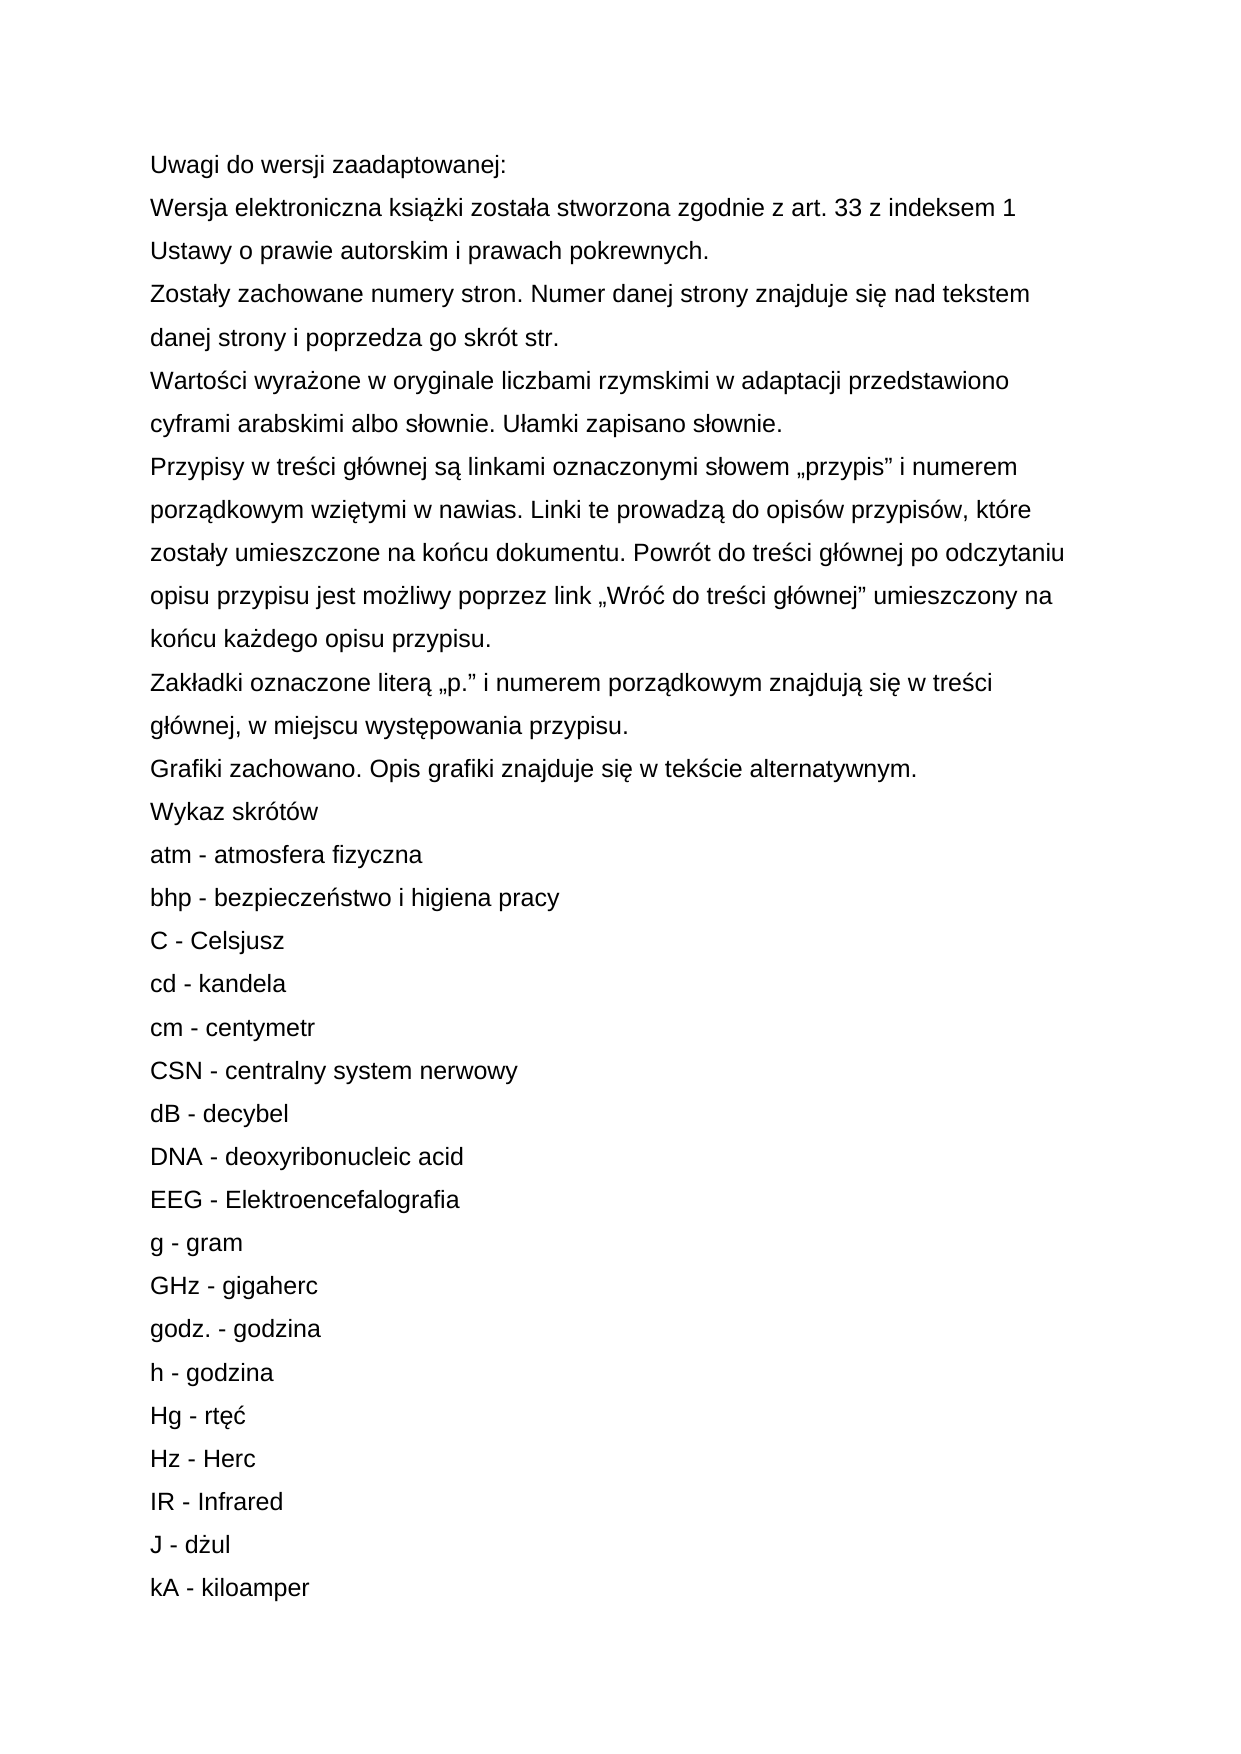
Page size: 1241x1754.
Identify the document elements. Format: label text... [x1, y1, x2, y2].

text C - Celsjusz [150, 926, 1090, 955]
text Hg - rtęć [150, 1401, 1090, 1429]
text Wykaz skrótów [150, 797, 1090, 826]
text cd - kandela [150, 969, 1090, 998]
text Zostały zachowane numery stron. Numer danej strony znajduje się nad tekstem danej strony i poprzedza go skrót str. [150, 279, 1090, 351]
text Wersja elektroniczna książki została stworzona zgodnie z art. 33 z indeksem 1 Ustawy o prawie autorskim i prawach pokrewnych. [150, 193, 1090, 265]
text Wartości wyrażone w oryginale liczbami rzymskimi w adaptacji przedstawiono cyframi arabskimi albo słownie. Ułamki zapisano słownie. [150, 366, 1090, 437]
text GHz - gigaherc [150, 1271, 1090, 1300]
text EEG - Elektroencefalografia [150, 1185, 1090, 1214]
text godz. - godzina [150, 1314, 1090, 1343]
text DNA - deoxyribonucleic acid [150, 1142, 1090, 1171]
text Przypisy w treści głównej są linkami oznaczonymi słowem „przypis” i numerem porządkowym wziętymi w nawias. Linki te prowadzą do opisów przypisów, które zostały umieszczone na końcu dokumentu. Powrót do treści głównej po odczytaniu opisu przypisu jest możliwy poprzez link „Wróć do treści głównej” umieszczony na końcu każdego opisu przypisu. [150, 452, 1090, 653]
text Hz - Herc [150, 1444, 1090, 1472]
text Zakładki oznaczone literą „p.” i numerem porządkowym znajdują się w treści głównej, w miejscu występowania przypisu. [150, 667, 1090, 739]
text kA - kiloamper [150, 1573, 1090, 1602]
text IR - Infrared [150, 1487, 1090, 1516]
text g - gram [150, 1228, 1090, 1257]
text CSN - centralny system nerwowy [150, 1056, 1090, 1084]
text atm - atmosfera fizyczna [150, 840, 1090, 869]
text cm - centymetr [150, 1012, 1090, 1041]
text Uwagi do wersji zaadaptowanej: [150, 150, 1090, 179]
text dB - decybel [150, 1099, 1090, 1127]
text Grafiki zachowano. Opis grafiki znajduje się w tekście alternatywnym. [150, 754, 1090, 782]
text h - godzina [150, 1357, 1090, 1386]
text bhp - bezpieczeństwo i higiena pracy [150, 883, 1090, 912]
text J - dżul [150, 1530, 1090, 1559]
